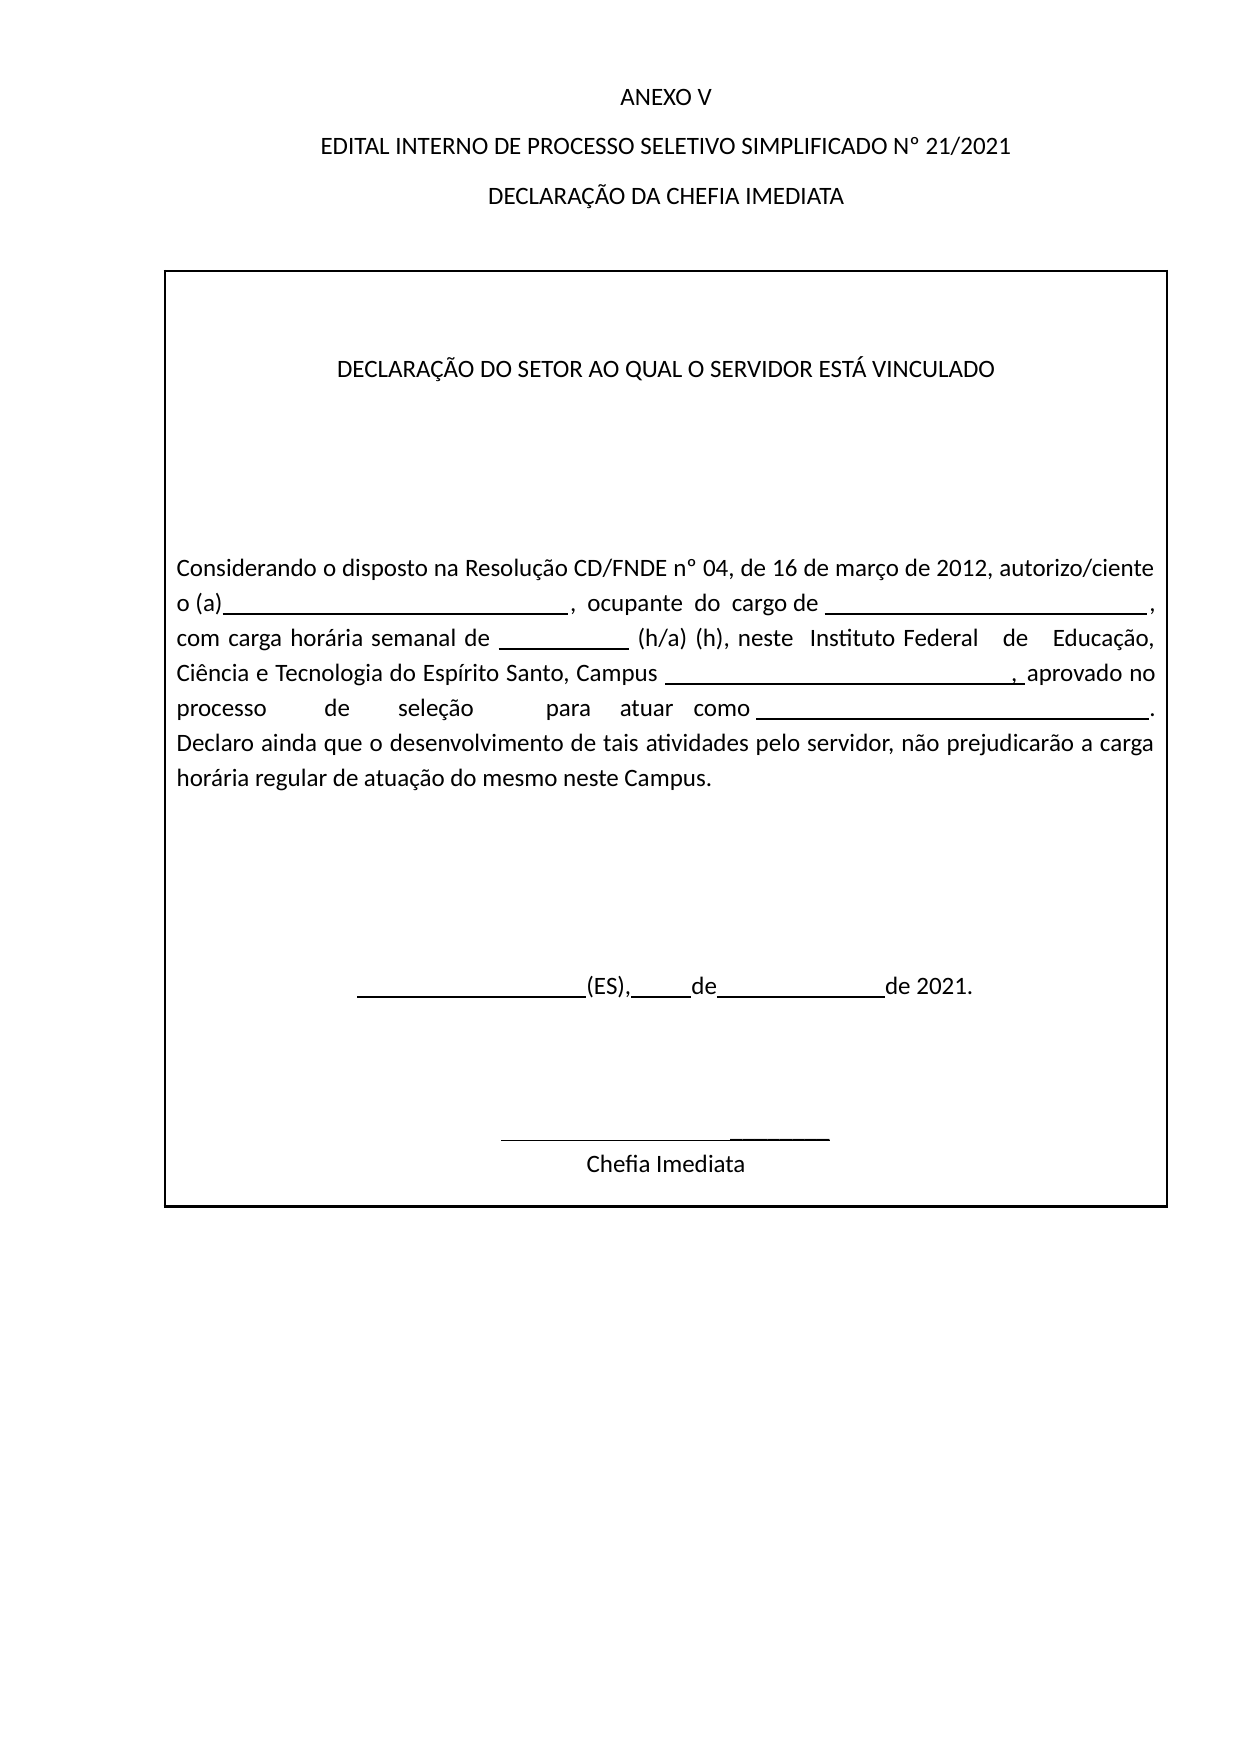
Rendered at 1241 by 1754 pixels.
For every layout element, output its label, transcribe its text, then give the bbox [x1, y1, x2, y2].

text ANEXO V [164, 81, 1167, 111]
text DECLARAÇÃO DA CHEFIA IMEDIATA [164, 180, 1167, 211]
text EDITAL INTERNO DE PROCESSO SELETIVO SIMPLIFICADO Nº 21/2021 [164, 130, 1167, 161]
table_header DECLARAÇÃO DO SETOR AO QUAL O SERVIDOR ESTÁ VINCULADO Considerando o disposto na Resolução CD/FNDE nº 04, de 16 de março de 2012, autorizo/ciente o (a) , ocupante do cargo de , com carga horária semanal de (h/a) (h), neste Instituto Federal de Educação, Ciência e Tecnologia do Espírito Santo, Campus , aprovado no processo de seleção para atuar como . Declaro ainda que o desenvolvimento de tais atividades pelo servidor, não prejudicarão a carga horária regular de atuação do mesmo neste Campus. (ES), de de 2021. ________ Chefia Imediata [166, 272, 1166, 1205]
